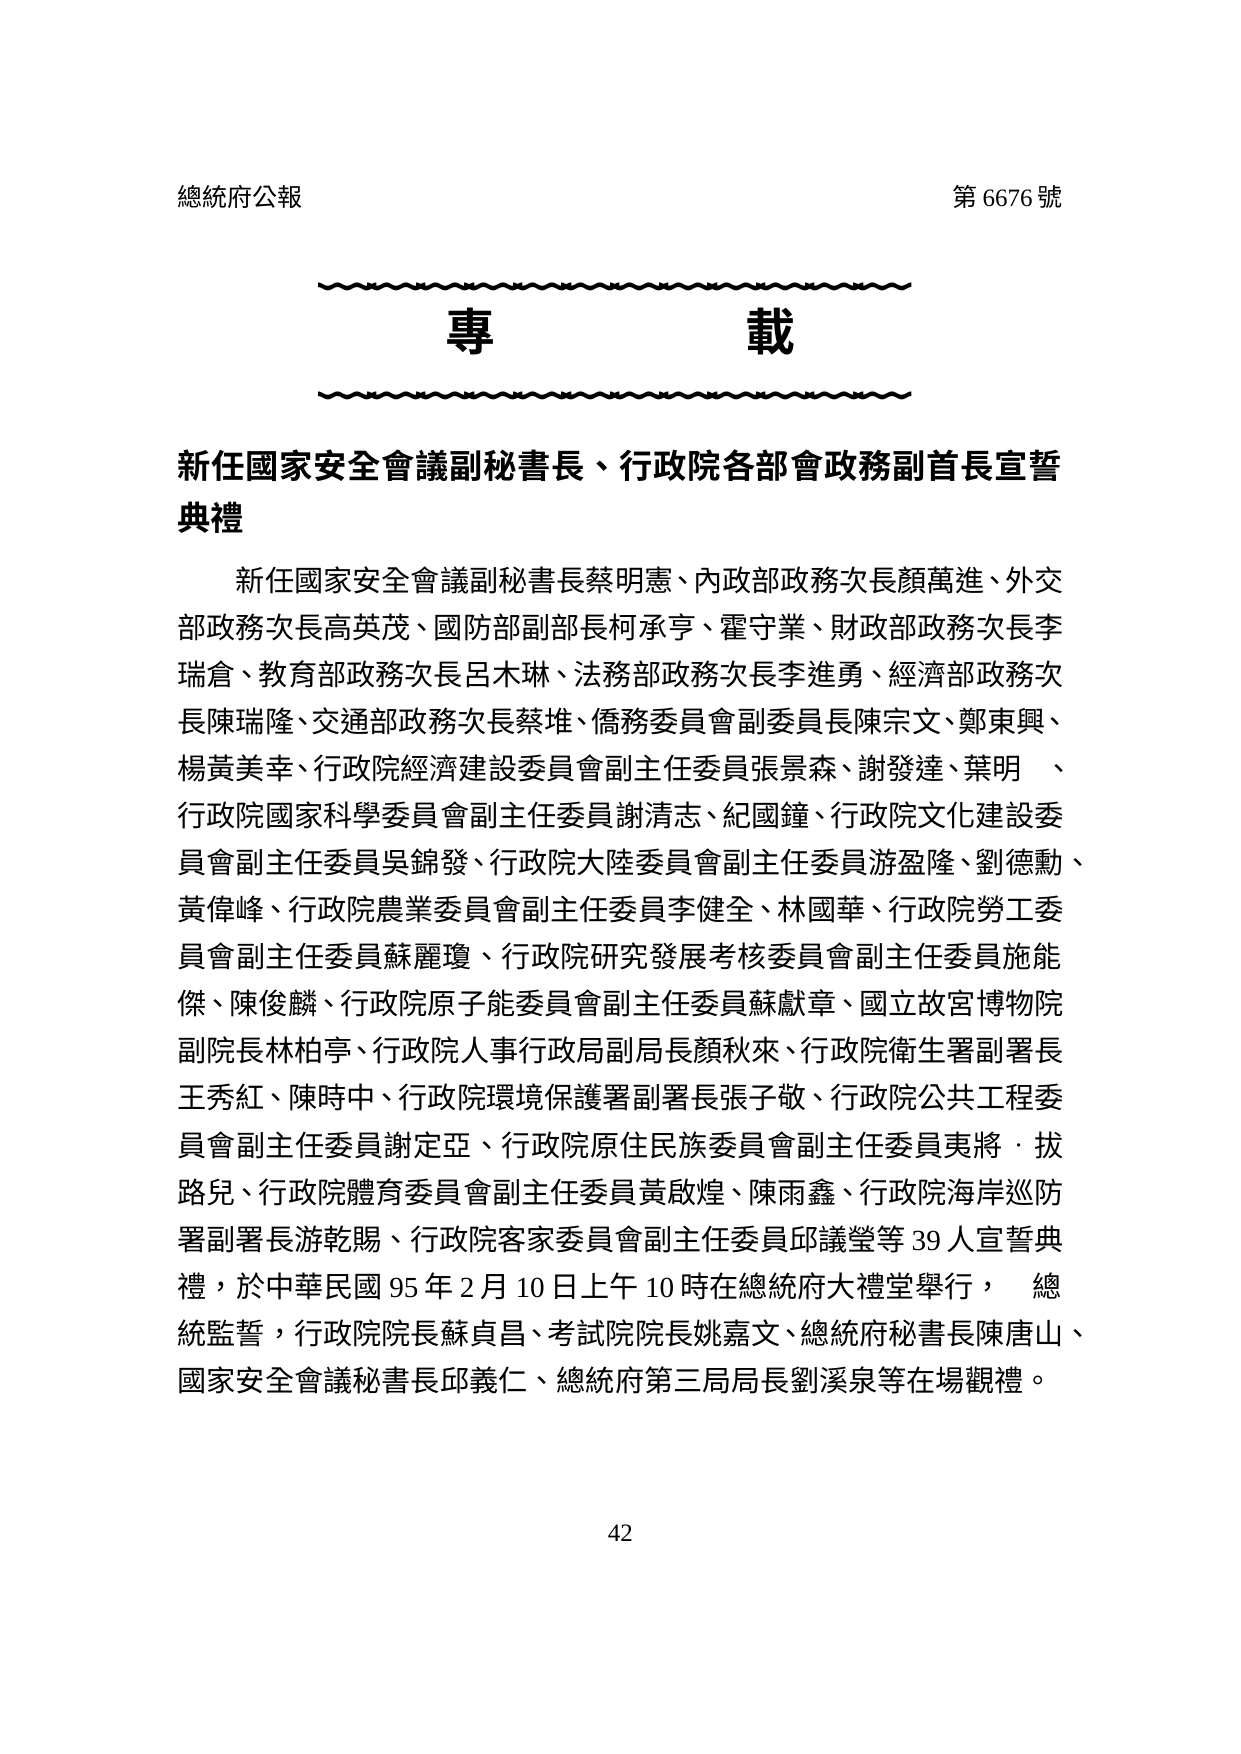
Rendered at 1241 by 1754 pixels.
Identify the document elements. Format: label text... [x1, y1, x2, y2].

text 新任國家安全會議副秘書長、行政院各部會政務副首長宣誓典禮 [177, 437, 1063, 541]
text ﹏﹏﹏﹏﹏﹏﹏﹏﹏﹏﹏﹏ [177, 266, 1063, 291]
text 專 載 [177, 303, 1063, 362]
text 新任國家安全會議副秘書長蔡明憲、內政部政務次長顏萬進、外交部政務次長高英茂、國防部副部長柯承亨、霍守業、財政部政務次長李瑞倉、教育部政務次長呂木琳、法務部政務次長李進勇、經濟部政務次長陳瑞隆、交通部政務次長蔡堆、僑務委員會副委員長陳宗文、鄭東興、楊黃美幸、行政院經濟建設委員會副主任委員張景森、謝發達、葉明、行政院國家科學委員會副主任委員謝清志、紀國鐘、行政院文化建設委員會副主任委員吳錦發、行政院大陸委員會副主任委員游盈隆、劉德勳、黃偉峰、行政院農業委員會副主任委員李健全、林國華、行政院勞工委員會副主任委員蘇麗瓊、行政院研究發展考核委員會副主任委員施能傑、陳俊麟、行政院原子能委員會副主任委員蘇獻章、國立故宮博物院副院長林柏亭、行政院人事行政局副局長顏秋來、行政院衛生署副署長王秀紅、陳時中、行政院環境保護署副署長張子敬、行政院公共工程委員會副主任委員謝定亞、行政院原住民族委員會副主任委員夷將‧拔路兒、行政院體育委員會副主任委員黃啟煌、陳雨鑫、行政院海岸巡防署副署長游乾賜、行政院客家委員會副主任委員邱議瑩等39人宣誓典禮，於中華民國95年2月10日上午10時在總統府大禮堂舉行， 總統監誓，行政院院長蘇貞昌、考試院院長姚嘉文、總統府秘書長陳唐山、國家安全會議秘書長邱義仁、總統府第三局局長劉溪泉等在場觀禮。 [177, 553, 1063, 1401]
text ﹏﹏﹏﹏﹏﹏﹏﹏﹏﹏﹏﹏ [177, 374, 1063, 399]
